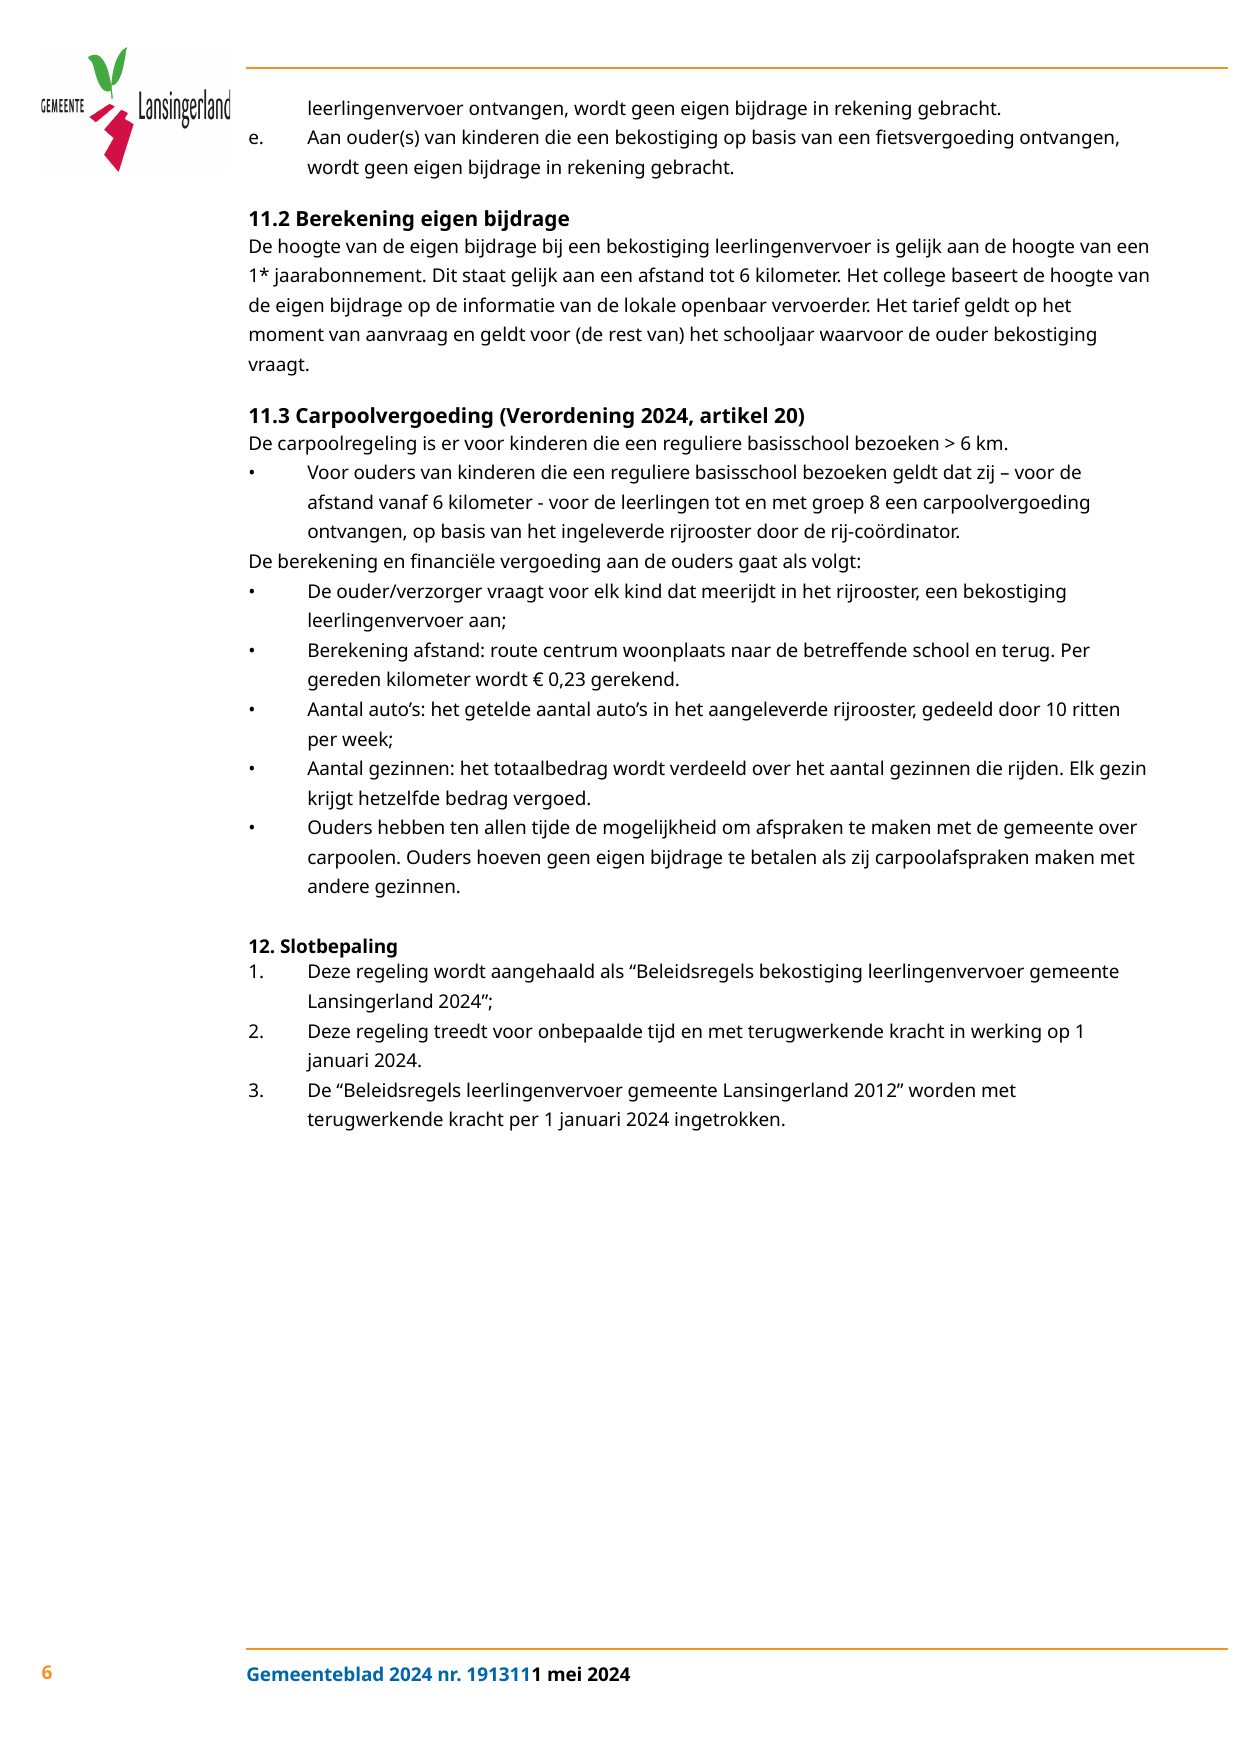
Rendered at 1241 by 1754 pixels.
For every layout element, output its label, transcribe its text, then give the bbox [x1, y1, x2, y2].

list Voor ouders van kinderen die een reguliere basisschool bezoeken geldt dat zij – voor de afstand vanaf 6 kilometer - voor de leerlingen tot en met groep 8 een carpoolvergoeding ontvangen, op basis van het ingeleverde rijrooster door de rij-coördinator. [248, 459, 1152, 544]
text 12. Slotbepaling [248, 933, 1152, 959]
list De ouder/verzorger vraagt voor elk kind dat meerijdt in het rijrooster, een bekostiging leerlingenvervoer aan; [248, 578, 1152, 633]
list Aantal auto’s: het getelde aantal auto’s in het aangeleverde rijrooster, gedeeld door 10 ritten per week; [248, 696, 1152, 752]
list Aan ouder(s) van kinderen die een bekostiging op basis van een fietsvergoeding ontvangen, wordt geen eigen bijdrage in rekening gebracht. [248, 124, 1152, 180]
list Deze regeling treedt voor onbepaalde tijd en met terugwerkende kracht in werking op 1 januari 2024. [248, 1018, 1152, 1073]
text 11.3 Carpoolvergoeding (Verordening 2024, artikel 20) [248, 402, 1152, 430]
list Deze regeling wordt aangehaald als “Beleidsregels bekostiging leerlingenvervoer gemeente Lansingerland 2024”; [248, 959, 1152, 1014]
text De berekening en financiële vergoeding aan de ouders gaat als volgt: [248, 548, 1152, 574]
list Berekening afstand: route centrum woonplaats naar de betreffende school en terug. Per gereden kilometer wordt € 0,23 gerekend. [248, 637, 1152, 692]
list leerlingenvervoer ontvangen, wordt geen eigen bijdrage in rekening gebracht. [248, 95, 1152, 121]
text 11.2 Berekening eigen bijdrage [248, 204, 1152, 233]
picture [41, 47, 231, 172]
list De “Beleidsregels leerlingenvervoer gemeente Lansingerland 2012” worden met terugwerkende kracht per 1 januari 2024 ingetrokken. [248, 1077, 1152, 1132]
text De hoogte van de eigen bijdrage bij een bekostiging leerlingenvervoer is gelijk aan de hoogte van een 1* jaarabonnement. Dit staat gelijk aan een afstand tot 6 kilometer. Het college baseert de hoogte van de eigen bijdrage op de informatie van de lokale openbaar vervoerder. Het tarief geldt op het moment van aanvraag en geldt voor (de rest van) het schooljaar waarvoor de ouder bekostiging vraagt. [248, 233, 1152, 377]
list Ouders hebben ten allen tijde de mogelijkheid om afspraken te maken met de gemeente over carpoolen. Ouders hoeven geen eigen bijdrage te betalen als zij carpoolafspraken maken met andere gezinnen. [248, 814, 1152, 899]
text De carpoolregeling is er voor kinderen die een reguliere basisschool bezoeken > 6 km. [248, 430, 1152, 456]
list Aantal gezinnen: het totaalbedrag wordt verdeeld over het aantal gezinnen die rijden. Elk gezin krijgt hetzelfde bedrag vergoed. [248, 755, 1152, 811]
